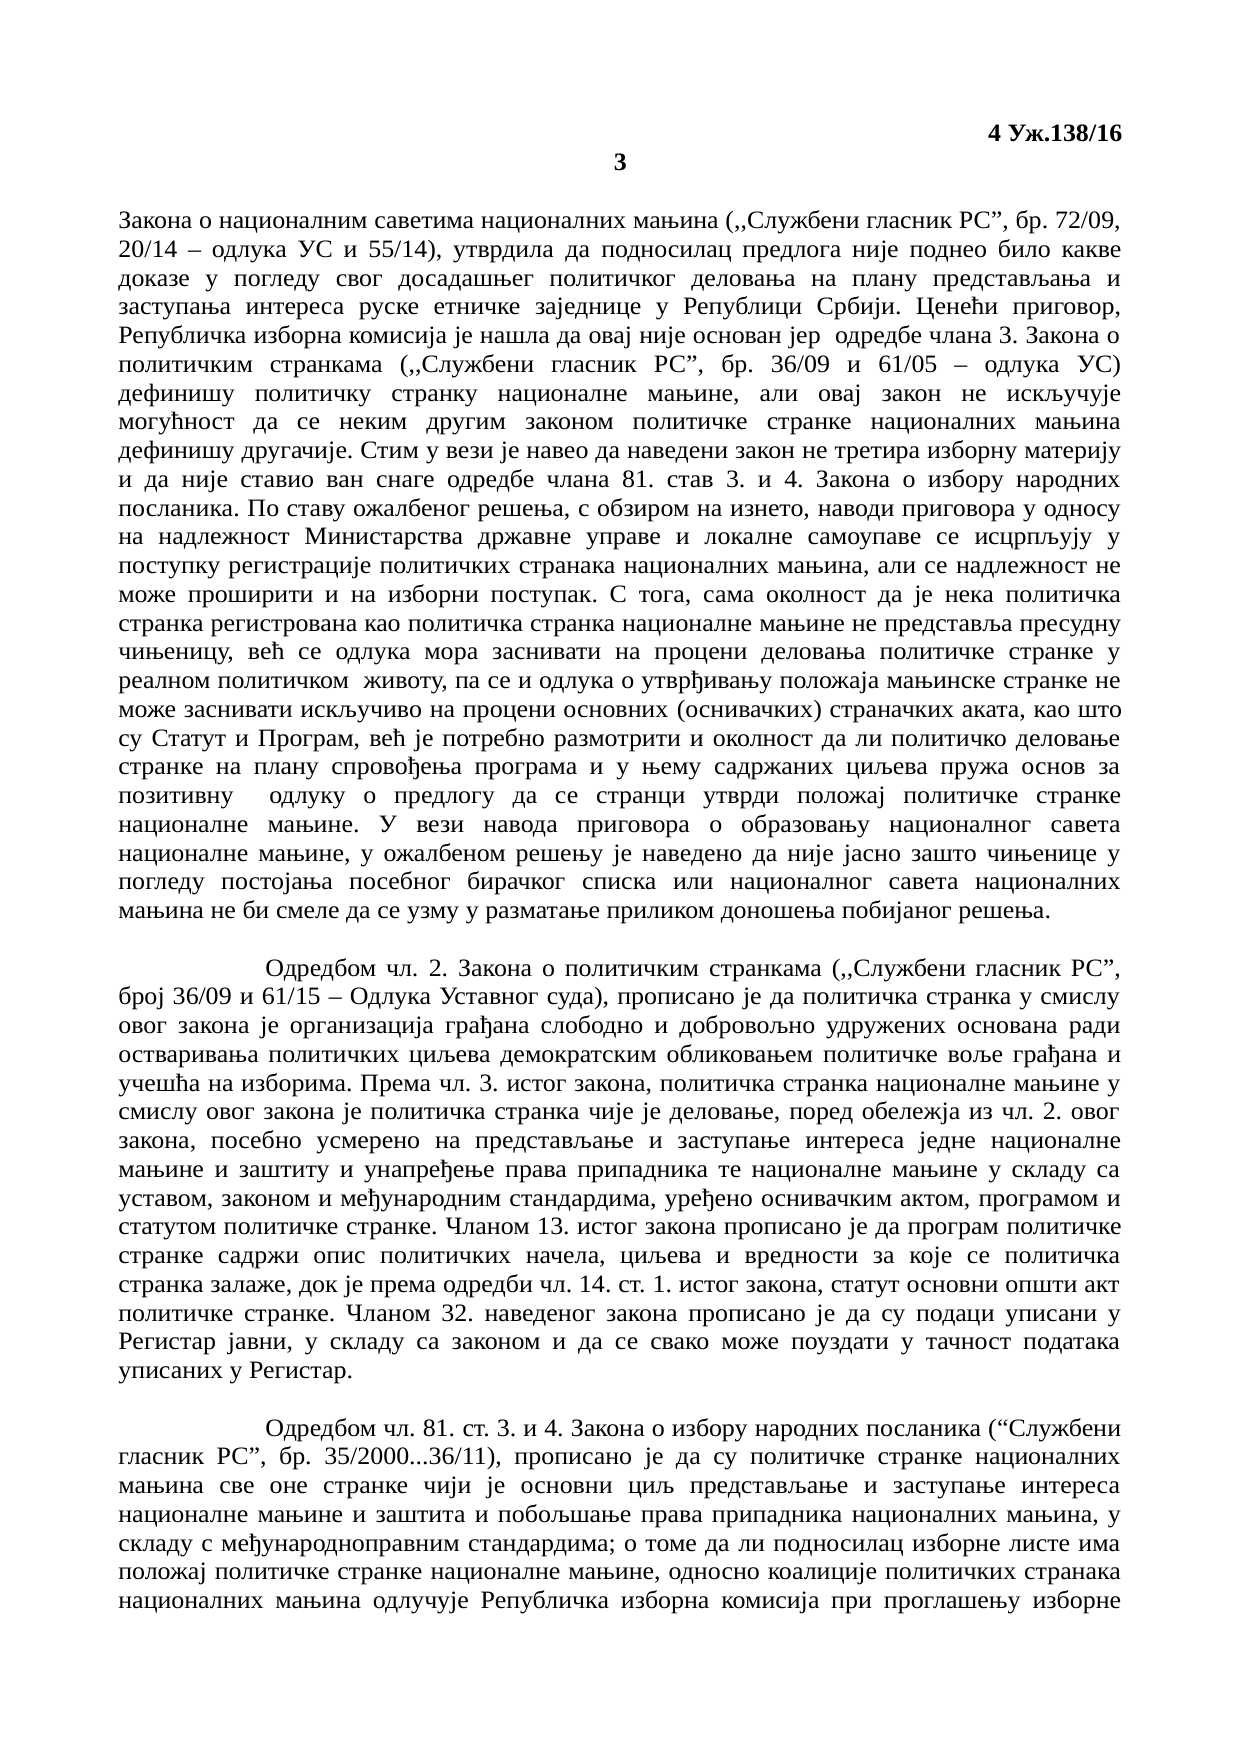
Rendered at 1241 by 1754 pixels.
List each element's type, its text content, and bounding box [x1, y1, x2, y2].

text Одредбом чл. 81. ст. 3. и 4. Закона о избору народних посланика (“Службени гласник РС”, бр. 35/2000...36/11), прописано је да су политичке странке националних мањина све оне странке чији је основни циљ представљање и заступање интереса националне мањине и заштита и побољшање права припадника националних мањина, у складу с међународноправним стандардима; о томе да ли подносилац изборне листе има положај политичке странке националне мањине, односно коалиције политичких странака националних мањина одлучује Републичка изборна комисија при проглашењу изборне [118, 1413, 1122, 1614]
text Закона о националним саветима националних мањина (,,Службени гласник РС”, бр. 72/09, 20/14 – одлука УС и 55/14), утврдила да подносилац предлога није поднео било какве доказе у погледу свог досадашњег политичког деловања на плану представљања и заступања интереса руске етничке заједнице у Републици Србији. Ценећи приговор, Републичка изборна комисија је нашла да овај није основан јер одредбе члана 3. Закона о политичким странкама (,,Службени гласник РС”, бр. 36/09 и 61/05 – одлука УС) дефинишу политичку странку националне мањине, али овај закон не искључује могућност да се неким другим законом политичке странке националних мањина дефинишу другачије. Стим у вези је навео да наведени закон не третира изборну материју и да није ставио ван снаге одредбе члана 81. став 3. и 4. Закона о избору народних посланика. По ставу ожалбеног решења, с обзиром на изнето, наводи приговора у односу на надлежност Министарства државне управе и локалне самоупаве се исцрпљују у поступку регистрације политичких странака националних мањина, али се надлежност не може проширити и на изборни поступак. С тога, сама околност да је нека политичка странка регистрована као политичка странка националне мањине не представља пресудну чињеницу, већ се одлука мора заснивати на процени деловања политичке странке у реалном политичком животу, па се и одлука о утврђивању положаја мањинске странке не може заснивати искључиво на процени основних (оснивачких) страначких аката, као што су Статут и Програм, већ је потребно размотрити и околност да ли политичко деловање странке на плану спровођења програма и у њему садржаних циљева пружа основ за позитивну одлуку о предлогу да се странци утврди положај политичке странке националне мањине. У вези навода приговора о образовању националног савета националне мањине, у ожалбеном решењу је наведено да није јасно зашто чињенице у погледу постојања посебног бирачког списка или националног савета националних мањина не би смеле да се узму у разматање приликом доношења побијаног решења. [118, 205, 1122, 924]
text Одредбом чл. 2. Закона о политичким странкама (,,Службени гласник РС”, број 36/09 и 61/15 – Одлука Уставног суда), прописано је да политичка странка у смислу овог закона је организација грађана слободно и добровољно удружених основана ради остваривања политичких циљева демократским обликовањем политичке воље грађана и учешћа на изборима. Према чл. 3. истог закона, политичка странка националне мањине у смислу овог закона је политичка странка чије је деловање, поред обележја из чл. 2. овог закона, посебно усмерено на представљање и заступање интереса једне националне мањине и заштиту и унапређење права припадника те националне мањине у складу са уставом, законом и међународним стандардима, уређено оснивачким актом, програмом и статутом политичке странке. Чланом 13. истог закона прописано је да програм политичке странке садржи опис политичких начела, циљева и вредности за које се политичка странка залаже, док је према одредби чл. 14. ст. 1. истог закона, статут основни општи акт политичке странке. Чланом 32. наведеног закона прописано је да су подаци уписани у Регистар јавни, у складу са законом и да се свако може поуздати у тачност података уписаних у Регистар. [118, 953, 1122, 1384]
